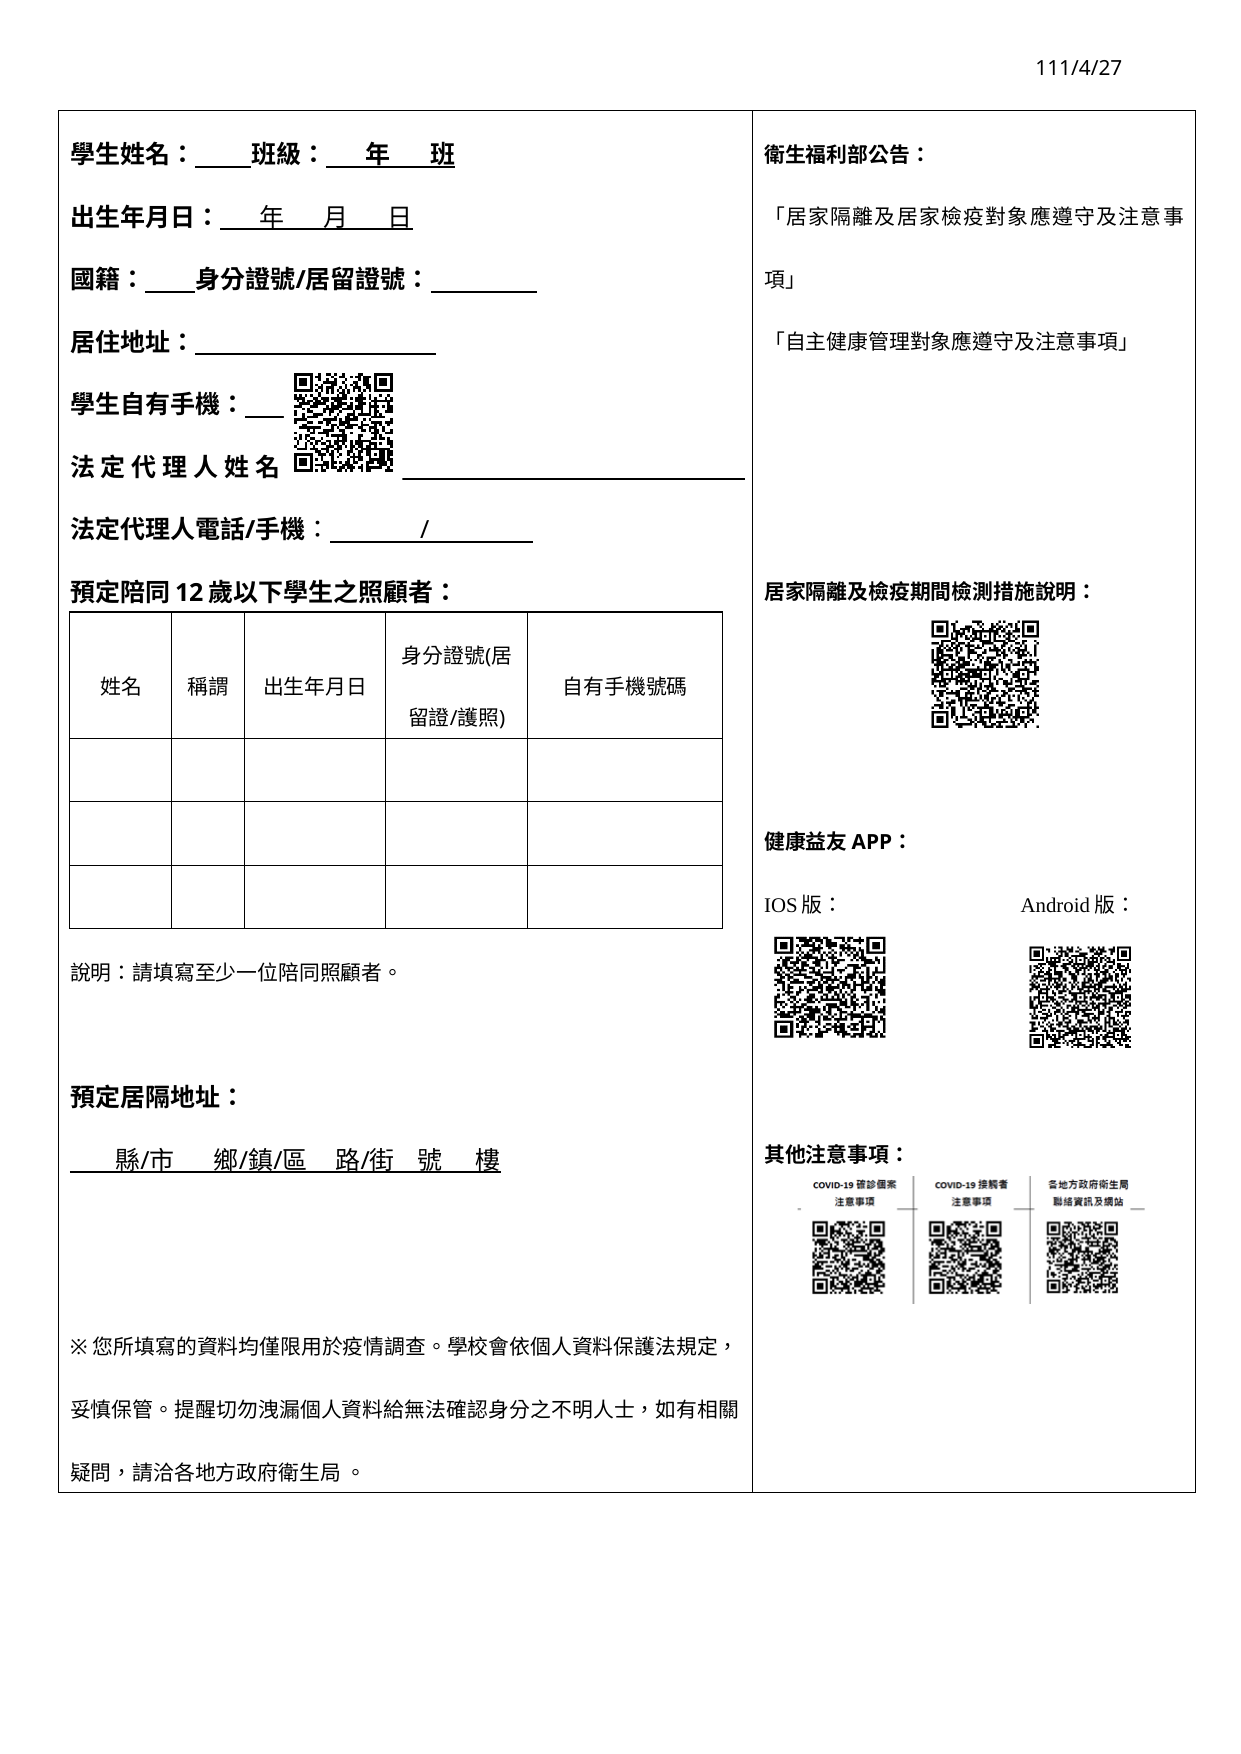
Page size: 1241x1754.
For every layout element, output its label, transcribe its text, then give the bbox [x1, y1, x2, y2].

table_cell [245, 739, 385, 801]
table_cell [70, 739, 171, 801]
table_header 自有手機號碼 [528, 613, 722, 737]
table_header 姓名 [70, 613, 171, 737]
table_cell [528, 802, 722, 864]
table_cell [172, 739, 244, 801]
table_cell [528, 866, 722, 928]
table_cell [245, 802, 385, 864]
table_cell [245, 866, 385, 928]
table_cell [386, 866, 527, 928]
table_cell [172, 866, 244, 928]
table_cell [70, 802, 171, 864]
table_header 身分證號(居留證/護照) [386, 613, 527, 737]
table_cell 學生姓名： 班級： 年 班 出生年月日： 年 月 日 國籍： 身分證號/居留證號： 居住地址： 學生自有手機： 法定代理人姓名： 法定代理人電話/手機： / 預定陪同12歲以下學生之照顧者： 說明：請填寫至少一位陪同照顧者。 預定居隔地址： 縣/市 鄉/鎮/區 路/街 號 樓 ※ 您所填寫的資料均僅限用於疫情調查。學校會依個人資料保護法規定，妥慎保管。提醒切勿洩漏個人資料給無法確認身分之不明人士，如有相關疑問，請洽各地方政府衛生局 。 [59, 111, 752, 1492]
table_cell [386, 802, 527, 864]
table_cell [386, 739, 527, 801]
table_cell 衛生福利部公告： 「居家隔離及居家檢疫對象應遵守及注意事項」 「自主健康管理對象應遵守及注意事項」 居家隔離及檢疫期間檢測措施說明： 健康益友APP： IOS版： Android版： 其他注意事項： [753, 111, 1195, 1492]
table_header 稱謂 [172, 613, 244, 737]
table_cell [528, 739, 722, 801]
table_cell [172, 802, 244, 864]
table_header 出生年月日 [245, 613, 385, 737]
table_cell [70, 866, 171, 928]
